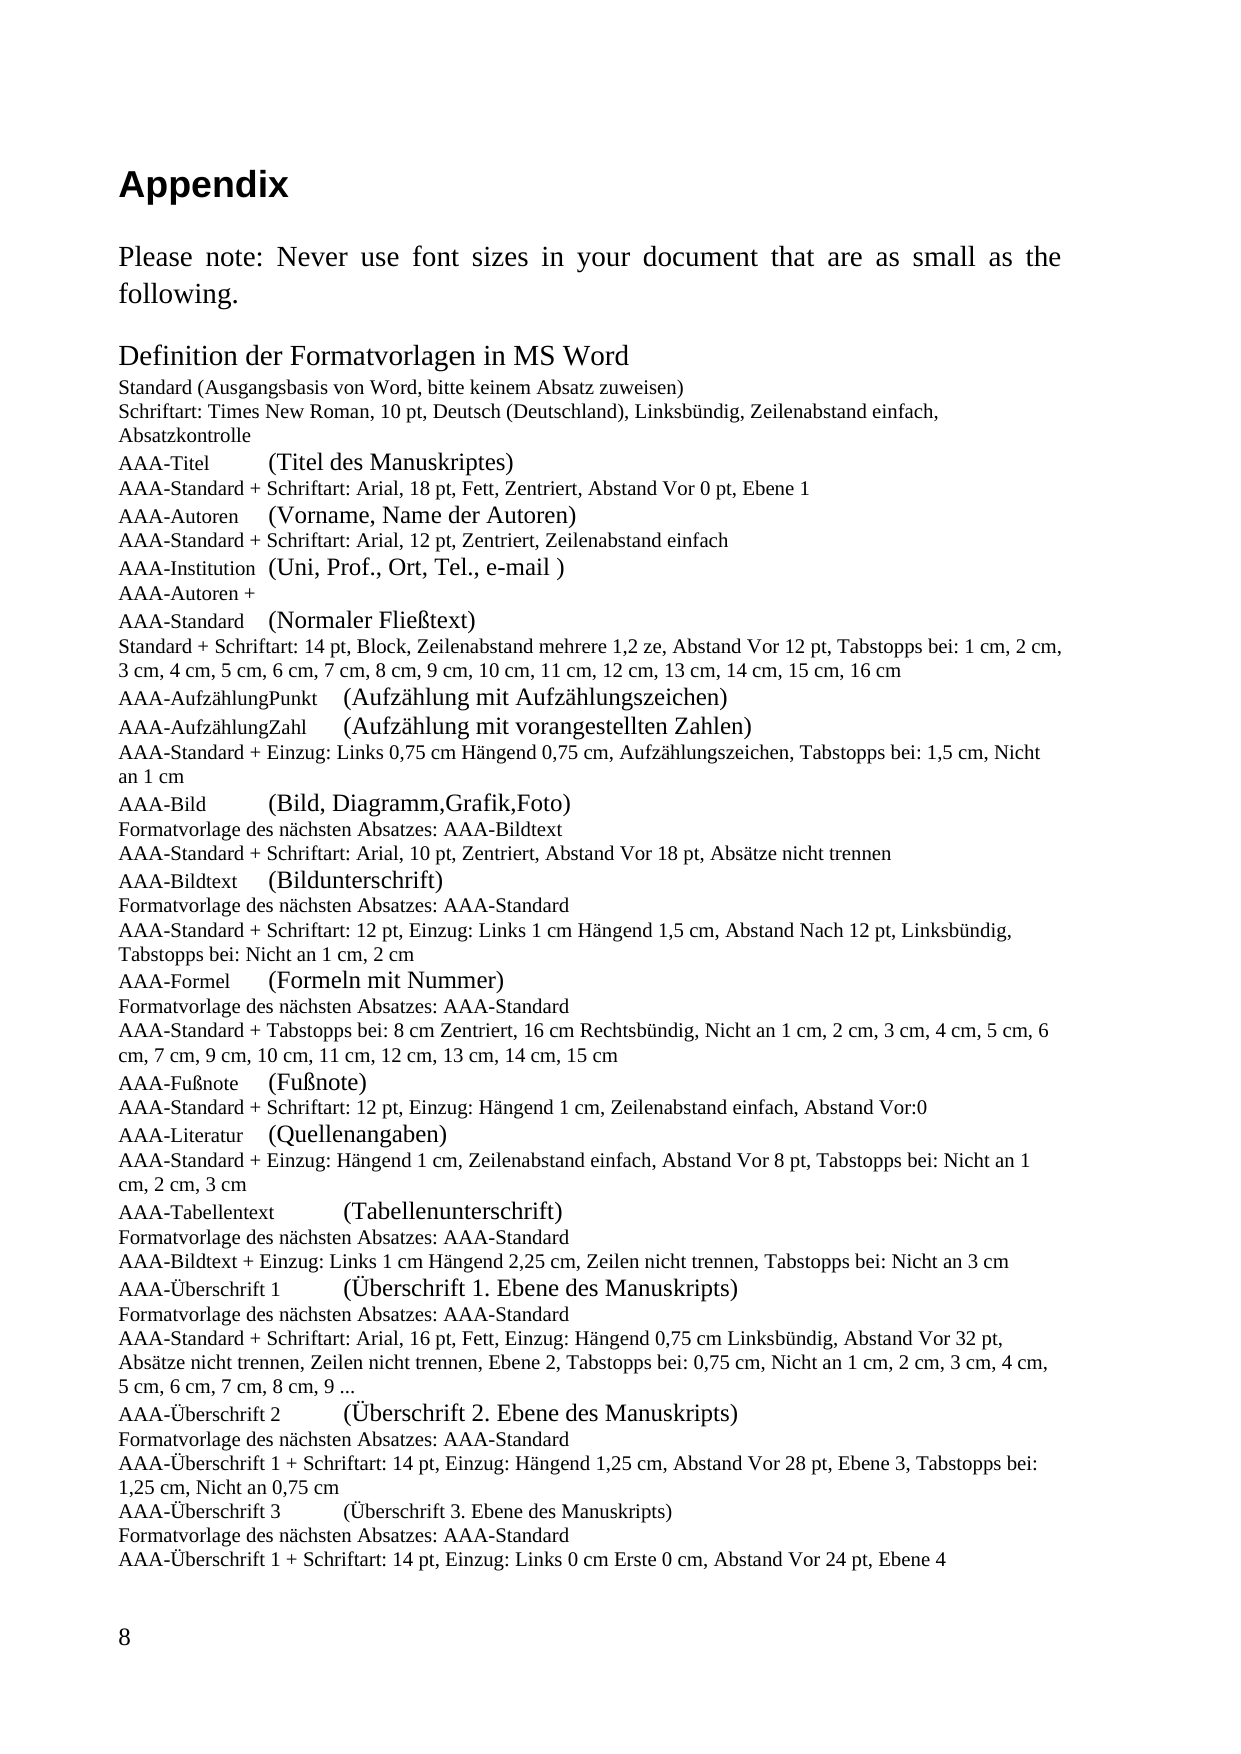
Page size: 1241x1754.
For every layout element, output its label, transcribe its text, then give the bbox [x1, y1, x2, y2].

text Please note: Never use font sizes in your document that are as small as the following. [118, 239, 1063, 309]
text AAA-Bildtext (Bildunterschrift) [118, 865, 1063, 893]
text AAA-Überschrift 1 (Überschrift 1. Ebene des Manuskripts) [118, 1273, 1063, 1302]
text AAA-Tabellentext (Tabellenunterschrift) [118, 1196, 1063, 1225]
text AAA-Standard + Einzug: Hängend 1 cm, Zeilenabstand einfach, Abstand Vor 8 pt, Tabstopps bei: Nicht an 1 cm, 2 cm, 3 cm [118, 1148, 1063, 1196]
text Formatvorlage des nächsten Absatzes: AAA-Standard AAA-Standard + Tabstopps bei: 8 cm Zentriert, 16 cm Rechtsbündig, Nicht an 1 cm, 2 cm, 3 cm, 4 cm, 5 cm, 6 cm, 7 cm, 9 cm, 10 cm, 11 cm, 12 cm, 13 cm, 14 cm, 15 cm [118, 994, 1063, 1067]
text AAA-Standard + Schriftart: Arial, 12 pt, Zentriert, Zeilenabstand einfach [118, 528, 1063, 552]
text AAA-Institution (Uni, Prof., Ort, Tel., e-mail ) [118, 552, 1063, 581]
text AAA-Bild (Bild, Diagramm,Grafik,Foto) [118, 788, 1063, 817]
text AAA-Autoren (Vorname, Name der Autoren) [118, 500, 1063, 528]
text Formatvorlage des nächsten Absatzes: AAA-Standard AAA-Standard + Schriftart: Arial, 16 pt, Fett, Einzug: Hängend 0,75 cm Links­bündig, Abstand Vor 32 pt, Absätze nicht trennen, Zeilen nicht trennen, Ebene 2, Tabstopps bei: 0,75 cm, Nicht an 1 cm, 2 cm, 3 cm, 4 cm, 5 cm, 6 cm, 7 cm, 8 cm, 9 ... [118, 1302, 1063, 1398]
text Standard + Schriftart: 14 pt, Block, Zeilenabstand mehrere 1,2 ze, Abstand Vor 12 pt, Tabstopps bei: 1 cm, 2 cm, 3 cm, 4 cm, 5 cm, 6 cm, 7 cm, 8 cm, 9 cm, 10 cm, 11 cm, 12 cm, 13 cm, 14 cm, 15 cm, 16 cm [118, 634, 1063, 682]
text Definition der Formatvorlagen in MS Word [118, 338, 1063, 371]
text AAA-Standard + Schriftart: Arial, 18 pt, Fett, Zentriert, Abstand Vor 0 pt, Ebene 1 [118, 476, 1063, 500]
text AAA-Standard + Schriftart: 12 pt, Einzug: Hängend 1 cm, Zeilenabstand einfach, Abstand Vor:0 [118, 1095, 1063, 1119]
text AAA-AufzählungPunkt (Aufzählung mit Aufzählungszeichen) [118, 682, 1063, 711]
text AAA-Autoren + [118, 581, 1063, 605]
text Formatvorlage des nächsten Absatzes: AAA-Standard AAA-Bildtext + Einzug: Links 1 cm Hängend 2,25 cm, Zeilen nicht trennen, Tabstopps bei: Nicht an 3 cm [118, 1225, 1063, 1273]
text AAA-Literatur (Quellenangaben) [118, 1119, 1063, 1148]
text Formatvorlage des nächsten Absatzes: AAA-Bildtext AAA-Standard + Schriftart: Arial, 10 pt, Zentriert, Abstand Vor 18 pt, Absätze nicht trennen [118, 817, 1063, 865]
text AAA-Überschrift 3 (Überschrift 3. Ebene des Manuskripts) [118, 1499, 1063, 1523]
text AAA-AufzählungZahl (Aufzählung mit vorangestellten Zahlen) [118, 711, 1063, 740]
text Formatvorlage des nächsten Absatzes: AAA-Standard AAA-Überschrift 1 + Schriftart: 14 pt, Einzug: Hängend 1,25 cm, Abstand Vor 28 pt, Ebene 3, Tabstopps bei: 1,25 cm, Nicht an 0,75 cm [118, 1427, 1063, 1499]
text AAA-Titel (Titel des Manuskriptes) [118, 447, 1063, 476]
text Schriftart: Times New Roman, 10 pt, Deutsch (Deutschland), Linksbündig, Zeilenabstand einfach, Absatzkontrolle [118, 399, 1063, 447]
text Formatvorlage des nächsten Absatzes: AAA-Standard AAA-Standard + Schriftart: 12 pt, Einzug: Links 1 cm Hängend 1,5 cm, Abstand Nach 12 pt, Linksbündig, Tabstopps bei: Nicht an 1 cm, 2 cm [118, 893, 1063, 966]
text Standard (Ausgangsbasis von Word, bitte keinem Absatz zuweisen) [118, 375, 1063, 399]
text Appendix [118, 162, 1063, 206]
text AAA-Formel (Formeln mit Nummer) [118, 966, 1063, 994]
text AAA-Standard (Normaler Fließtext) [118, 605, 1063, 634]
text AAA-Standard + Einzug: Links 0,75 cm Hängend 0,75 cm, Aufzählungszeichen, Tabstopps bei: 1,5 cm, Nicht an 1 cm [118, 740, 1063, 788]
text AAA-Fußnote (Fußnote) [118, 1067, 1063, 1095]
text Formatvorlage des nächsten Absatzes: AAA-Standard AAA-Überschrift 1 + Schriftart: 14 pt, Einzug: Links 0 cm Erste 0 cm, Abstand Vor 24 pt, Ebene 4 [118, 1523, 1063, 1571]
text AAA-Überschrift 2 (Überschrift 2. Ebene des Manuskripts) [118, 1398, 1063, 1427]
